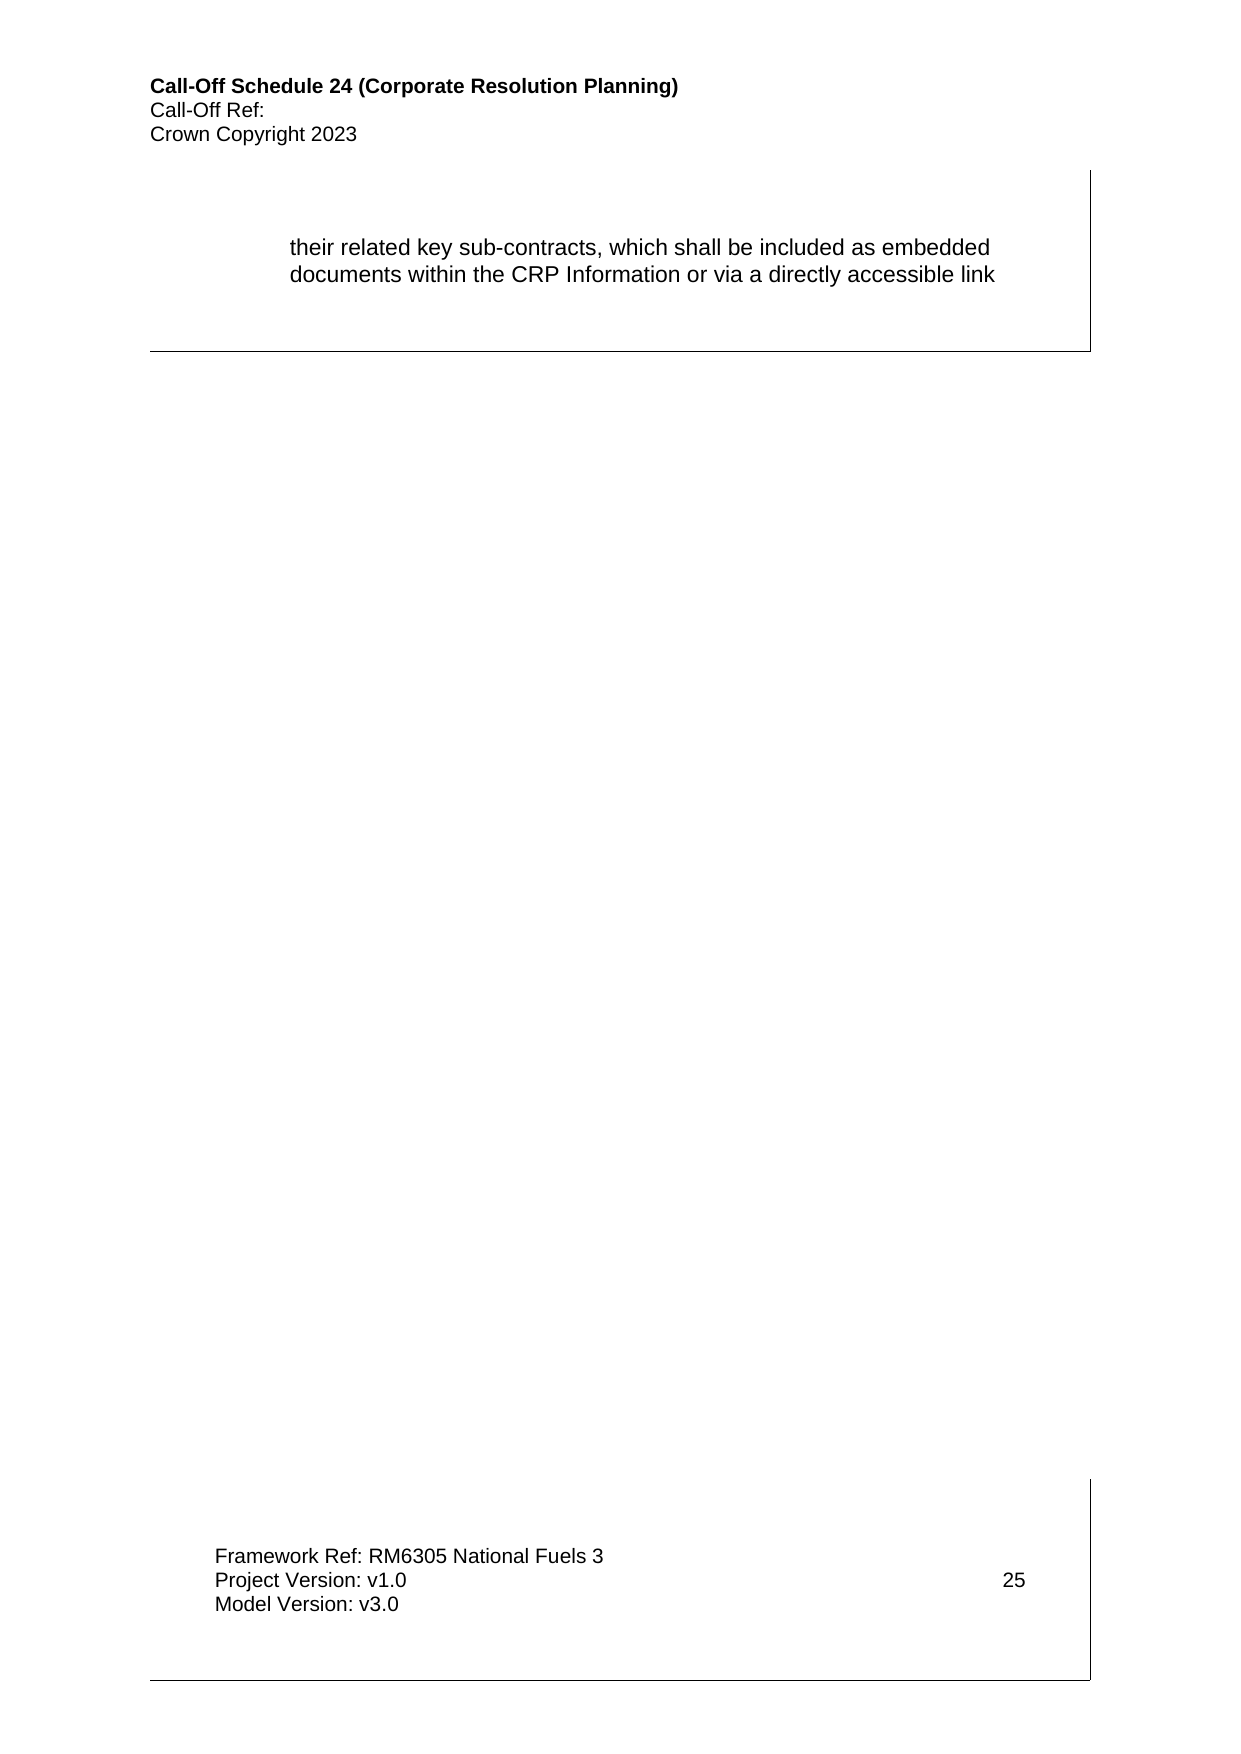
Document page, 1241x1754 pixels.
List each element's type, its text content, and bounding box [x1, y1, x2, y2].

list their related key sub-contracts, which shall be included as embedded documents within the CRP Information or via a directly accessible link [150, 170, 1090, 351]
